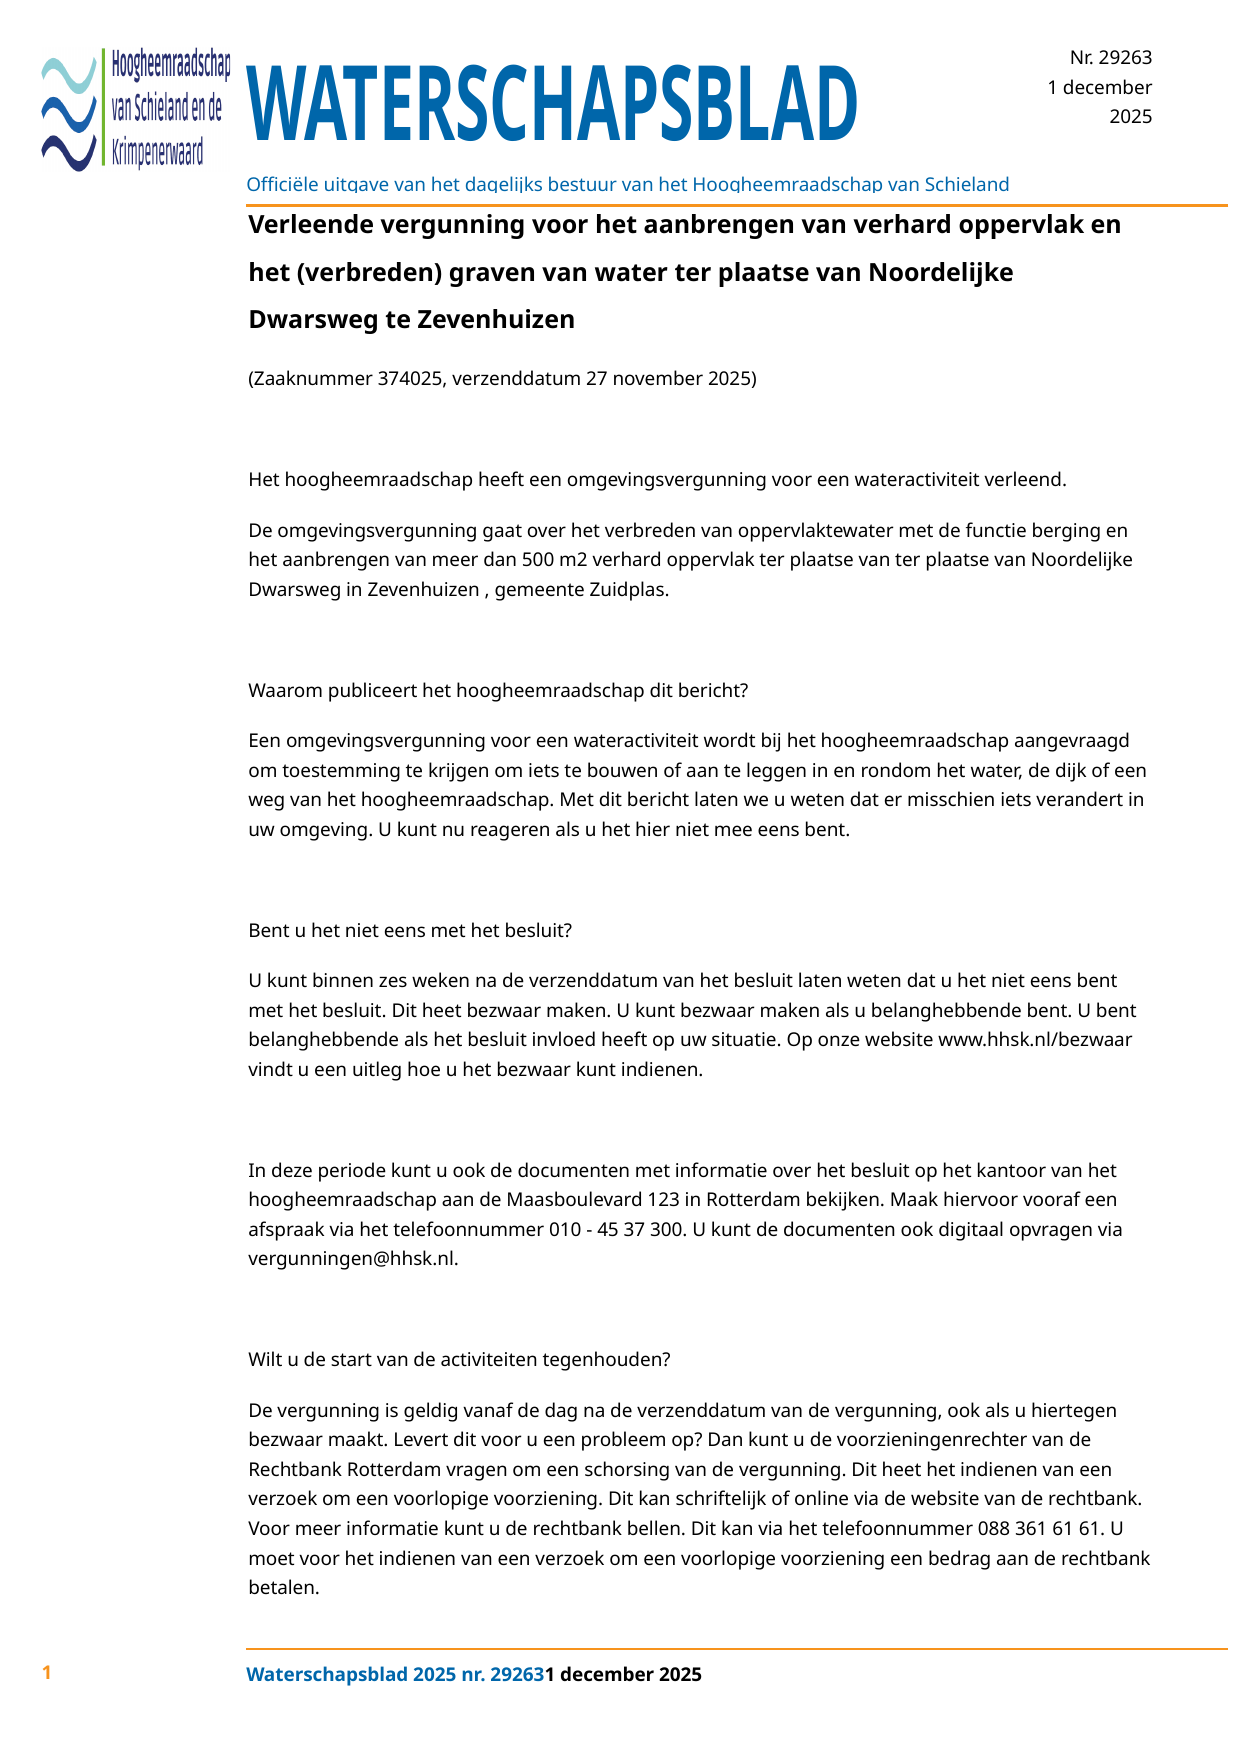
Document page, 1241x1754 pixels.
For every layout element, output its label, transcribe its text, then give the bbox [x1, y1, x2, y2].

text (Zaaknummer 374025, verzenddatum 27 november 2025) [248, 366, 1152, 391]
text Een omgevingsvergunning voor een wateractiviteit wordt bij het hoogheemraadschap aangevraagd om toestemming te krijgen om iets te bouwen of aan te leggen in en rondom het water, de dijk of een weg van het hoogheemraadschap. Met dit bericht laten we u weten dat er misschien iets verandert in uw omgeving. U kunt nu reageren als u het hier niet mee eens bent. [248, 727, 1152, 842]
text Waarom publiceert het hoogheemraadschap dit bericht? [248, 677, 1152, 702]
text De omgevingsvergunning gaat over het verbreden van oppervlaktewater met de functie berging en het aanbrengen van meer dan 500 m2 verhard oppervlak ter plaatse van ter plaatse van Noordelijke Dwarsweg in Zevenhuizen , gemeente Zuidplas. [248, 517, 1152, 602]
text U kunt binnen zes weken na de verzenddatum van het besluit laten weten dat u het niet eens bent met het besluit. Dit heet bezwaar maken. U kunt bezwaar maken als u belanghebbende bent. U bent belanghebbende als het besluit invloed heeft op uw situatie. Op onze website www.hhsk.nl/bezwaar vindt u een uitleg hoe u het bezwaar kunt indienen. [248, 967, 1152, 1082]
text In deze periode kunt u ook de documenten met informatie over het besluit op het kantoor van het hoogheemraadschap aan de Maasboulevard 123 in Rotterdam bekijken. Maak hiervoor vooraf een afspraak via het telefoonnummer 010 - 45 37 300. U kunt de documenten ook digitaal opvragen via vergunningen@hhsk.nl. [248, 1157, 1152, 1271]
text Wilt u de start van de activiteiten tegenhouden? [248, 1346, 1152, 1372]
text Verleende vergunning voor het aanbrengen van verhard oppervlak en het (verbreden) graven van water ter plaatse van Noordelijke Dwarsweg te Zevenhuizen [248, 207, 1152, 336]
text Bent u het niet eens met het besluit? [248, 917, 1152, 942]
text De vergunning is geldig vanaf de dag na de verzenddatum van de vergunning, ook als u hiertegen bezwaar maakt. Levert dit voor u een probleem op? Dan kunt u de voorzieningenrechter van de Rechtbank Rotterdam vragen om een schorsing van de vergunning. Dit heet het indienen van een verzoek om een voorlopige voorziening. Dit kan schriftelijk of online via de website van de rechtbank. Voor meer informatie kunt u de rechtbank bellen. Dit kan via het telefoonnummer 088 361 61 61. U moet voor het indienen van een verzoek om een voorlopige voorziening een bedrag aan de rechtbank betalen. [248, 1397, 1152, 1600]
text Het hoogheemraadschap heeft een omgevingsvergunning voor een wateractiviteit verleend. [248, 466, 1152, 492]
picture [41, 47, 231, 172]
